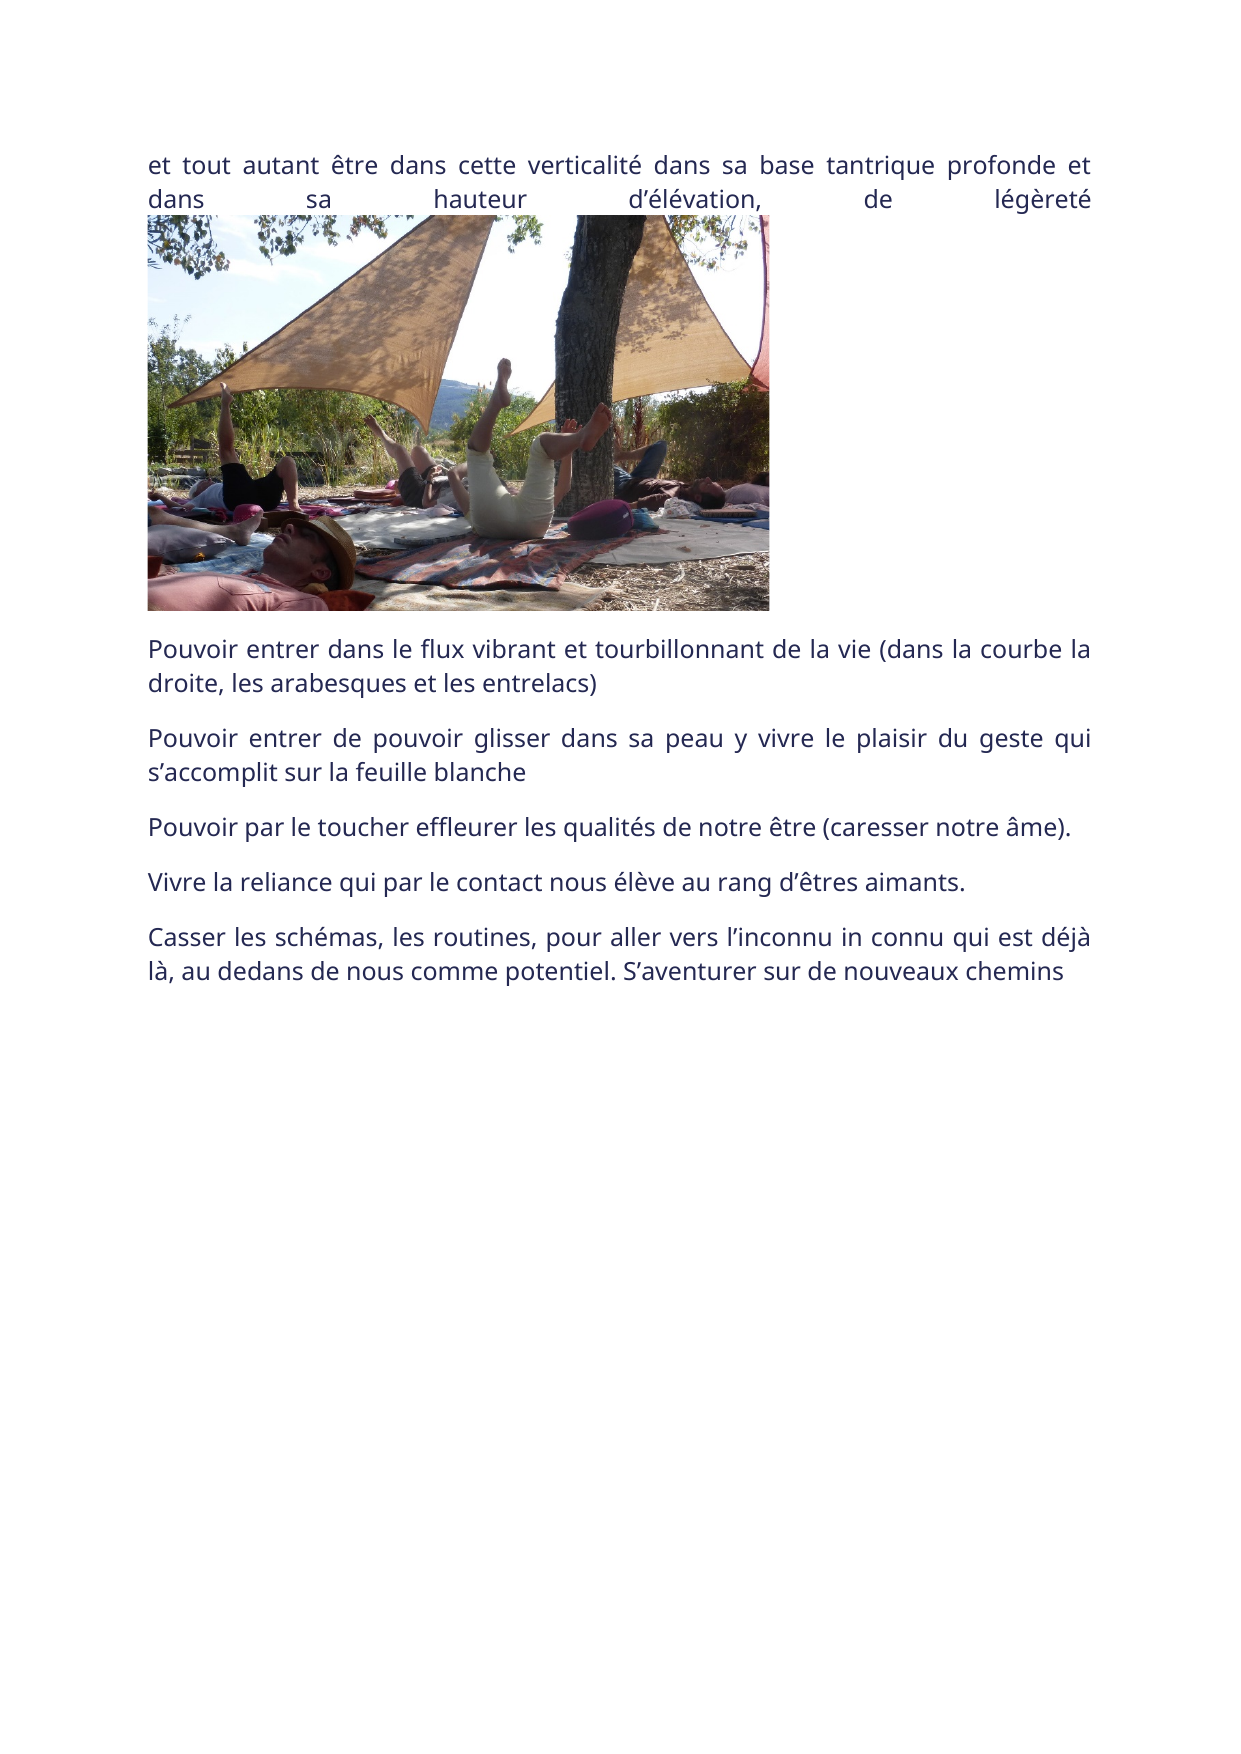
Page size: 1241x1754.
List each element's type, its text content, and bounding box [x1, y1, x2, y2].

text Vivre la reliance qui par le contact nous élève au rang d’êtres aimants. [148, 865, 1093, 899]
text et tout autant être dans cette verticalité dans sa base tantrique profonde et dans sa hauteur d’élévation, de légèreté [148, 148, 1093, 611]
text Pouvoir entrer dans le flux vibrant et tourbillonnant de la vie (dans la courbe la droite, les arabesques et les entrelacs) [148, 632, 1093, 700]
text Pouvoir entrer de pouvoir glisser dans sa peau y vivre le plaisir du geste qui s’accomplit sur la feuille blanche [148, 721, 1093, 789]
text Casser les schémas, les routines, pour aller vers l’inconnu in connu qui est déjà là, au dedans de nous comme potentiel. S’aventurer sur de nouveaux chemins [148, 919, 1093, 988]
text Pouvoir par le toucher effleurer les qualités de notre être (caresser notre âme). [148, 810, 1093, 844]
